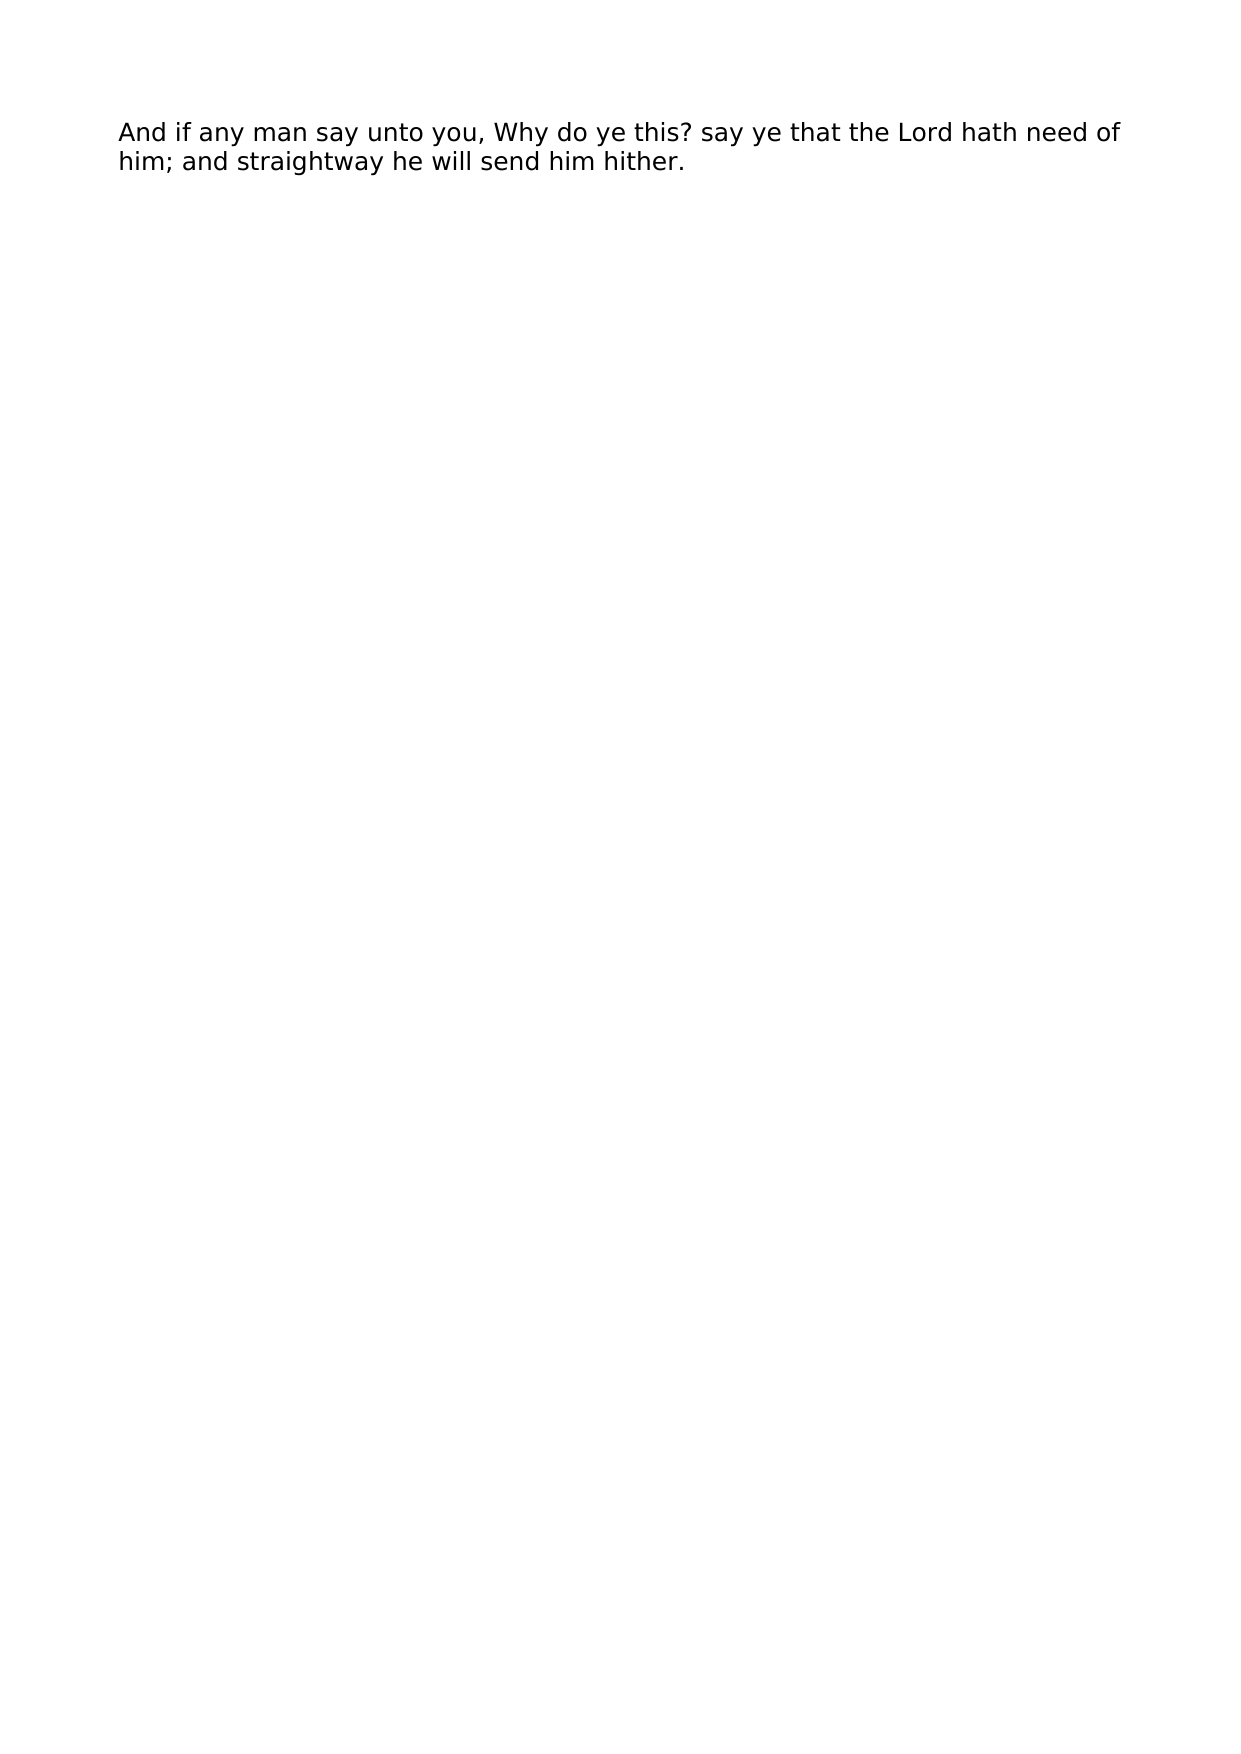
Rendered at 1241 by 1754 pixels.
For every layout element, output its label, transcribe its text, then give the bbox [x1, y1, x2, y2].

text And if any man say unto you, Why do ye this? say ye that the Lord hath need of him; and straightway he will send him hither. [118, 118, 1122, 176]
